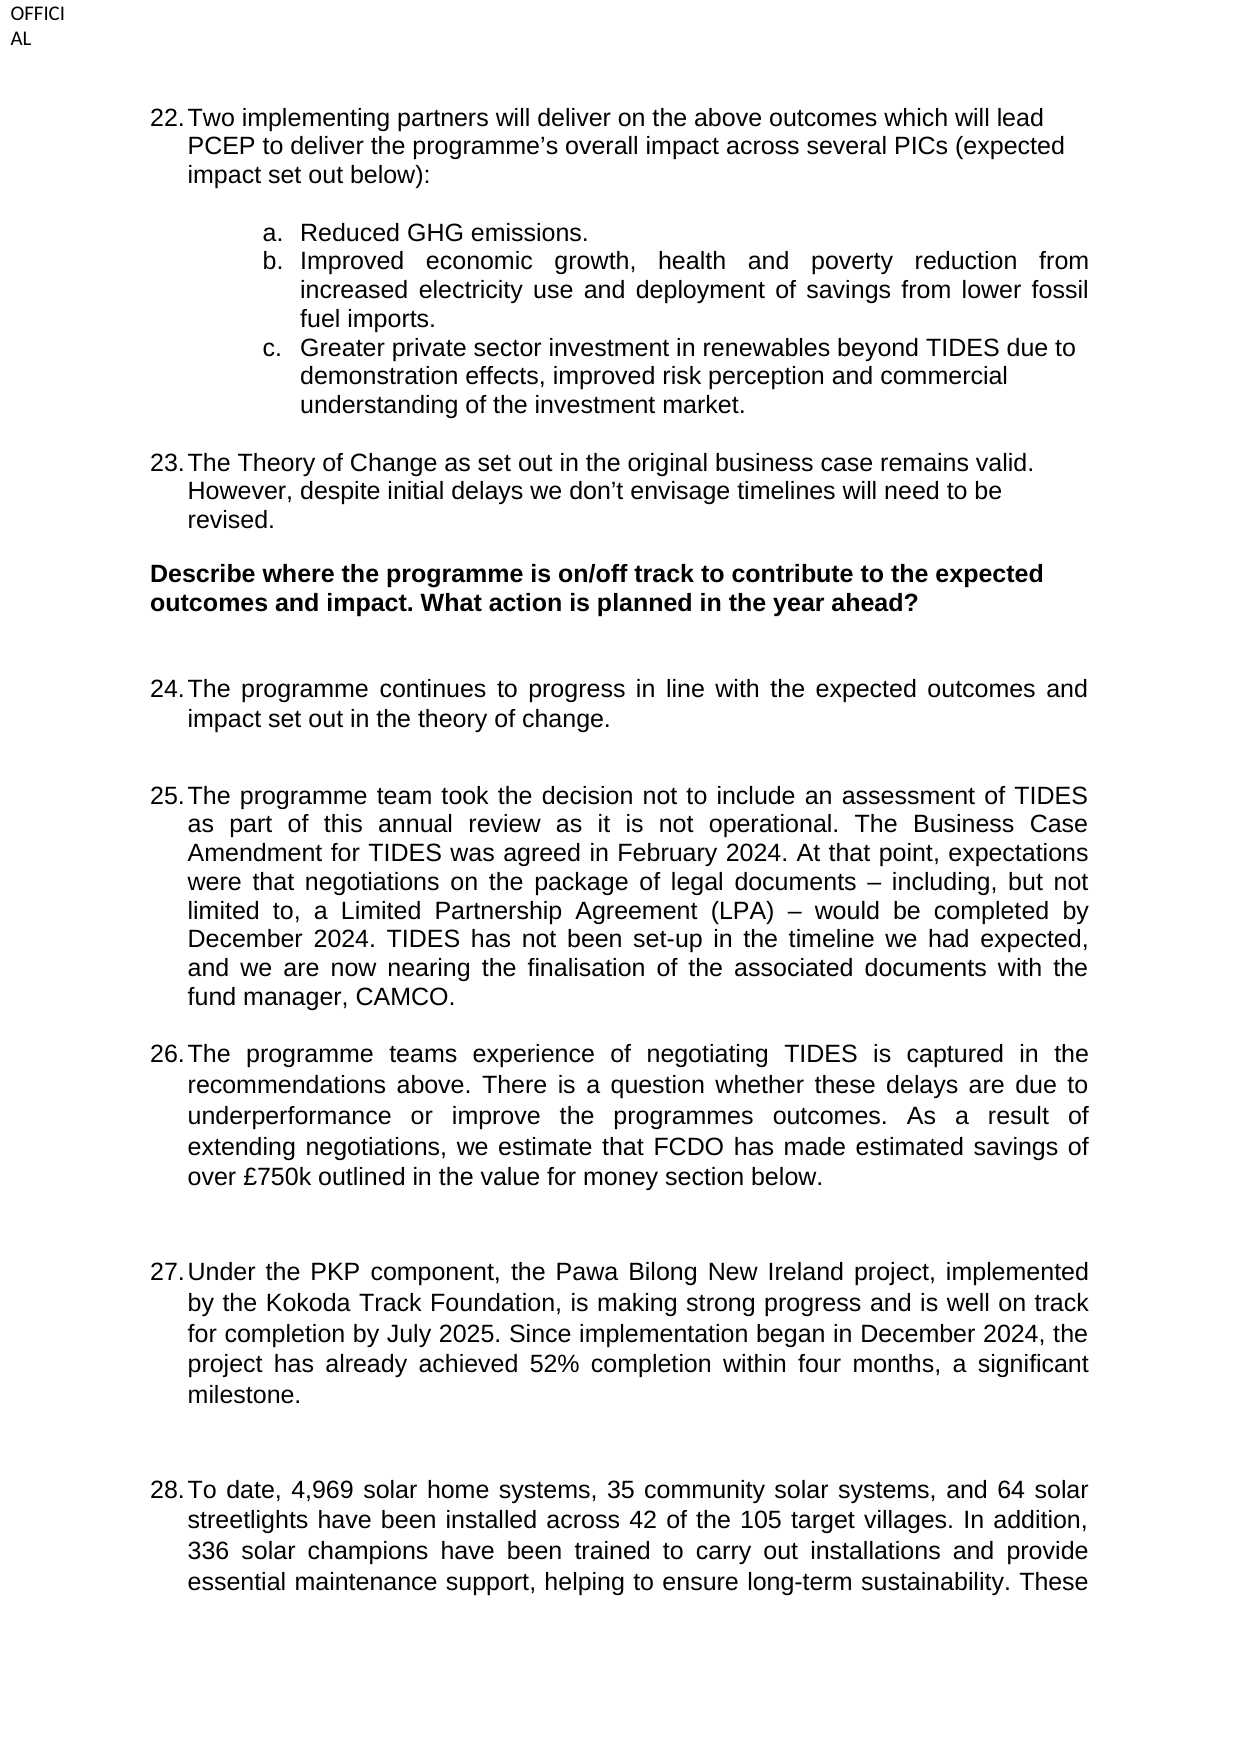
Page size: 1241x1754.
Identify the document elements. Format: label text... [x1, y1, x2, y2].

list Under the PKP component, the Pawa Bilong New Ireland project, implemented by the Kokoda Track Foundation, is making strong progress and is well on track for completion by July 2025. Since implementation began in December 2024, the project has already achieved 52% completion within four months, a significant milestone. [150, 1257, 1090, 1409]
list Greater private sector investment in renewables beyond TIDES due to demonstration effects, improved risk perception and commercial understanding of the investment market. [262, 332, 1090, 447]
list The programme continues to progress in line with the expected outcomes and impact set out in the theory of change. [150, 674, 1090, 733]
text Describe where the programme is on/off track to contribute to the expected outcomes and impact. What action is planned in the year ahead? [150, 559, 1090, 616]
list The programme team took the decision not to include an assessment of TIDES as part of this annual review as it is not operational. The Business Case Amendment for TIDES was agreed in February 2024. At that point, expectations were that negotiations on the package of legal documents – including, but not limited to, a Limited Partnership Agreement (LPA) – would be completed by December 2024. TIDES has not been set-up in the timeline we had expected, and we are now nearing the finalisation of the associated documents with the fund manager, CAMCO. [150, 781, 1090, 1011]
list Reduced GHG emissions. [262, 217, 1090, 246]
list Improved economic growth, health and poverty reduction from increased electricity use and deployment of savings from lower fossil fuel imports. [262, 246, 1090, 332]
list The Theory of Change as set out in the original business case remains valid. However, despite initial delays we don’t envisage timelines will need to be revised. [150, 447, 1090, 534]
list Two implementing partners will deliver on the above outcomes which will lead PCEP to deliver the programme’s overall impact across several PICs (expected impact set out below): [150, 102, 1090, 217]
list The programme teams experience of negotiating TIDES is captured in the recommendations above. There is a question whether these delays are due to underperformance or improve the programmes outcomes. As a result of extending negotiations, we estimate that FCDO has made estimated savings of over £750k outlined in the value for money section below. [150, 1039, 1090, 1191]
list To date, 4,969 solar home systems, 35 community solar systems, and 64 solar streetlights have been installed across 42 of the 105 target villages. In addition, 336 solar champions have been trained to carry out installations and provide essential maintenance support, helping to ensure long-term sustainability. These [150, 1475, 1090, 1596]
